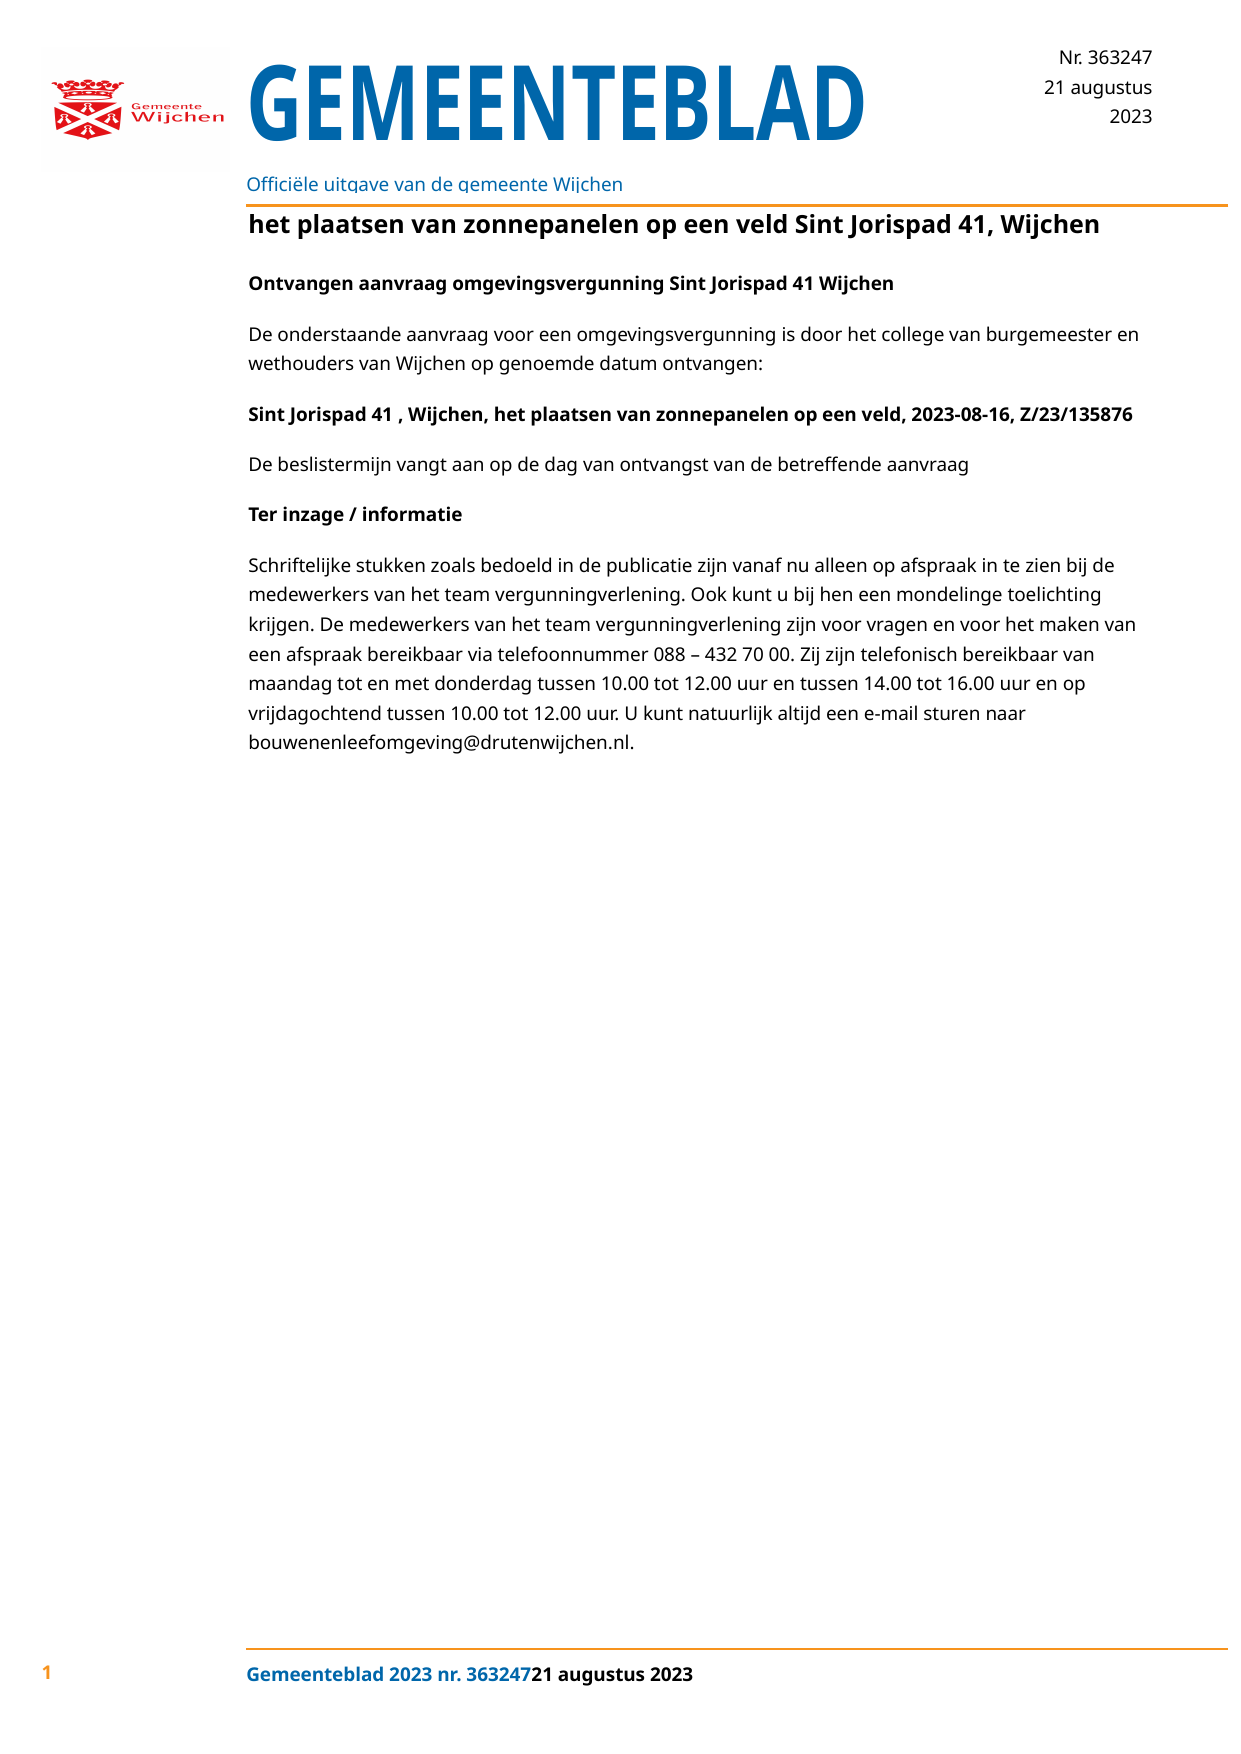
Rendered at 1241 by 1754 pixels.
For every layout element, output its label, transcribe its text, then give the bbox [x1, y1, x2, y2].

text Sint Jorispad 41 , Wijchen, het plaatsen van zonnepanelen op een veld, 2023-08-16, Z/23/135876 [248, 401, 1152, 426]
text Schriftelijke stukken zoals bedoeld in de publicatie zijn vanaf nu alleen op afspraak in te zien bij de medewerkers van het team vergunningverlening. Ook kunt u bij hen een mondelinge toelichting krijgen. De medewerkers van het team vergunningverlening zijn voor vragen en voor het maken van een afspraak bereikbaar via telefoonnummer 088 – 432 70 00. Zij zijn telefonisch bereikbaar van maandag tot en met donderdag tussen 10.00 tot 12.00 uur en tussen 14.00 tot 16.00 uur en op vrijdagochtend tussen 10.00 tot 12.00 uur. U kunt natuurlijk altijd een e-mail sturen naar bouwenenleefomgeving@drutenwijchen.nl. [248, 552, 1152, 755]
text De onderstaande aanvraag voor een omgevingsvergunning is door het college van burgemeester en wethouders van Wijchen op genoemde datum ontvangen: [248, 321, 1152, 376]
picture [41, 47, 231, 172]
text Ter inzage / informatie [248, 502, 1152, 527]
text De beslistermijn vangt aan op de dag van ontvangst van de betreffende aanvraag [248, 451, 1152, 477]
text het plaatsen van zonnepanelen op een veld Sint Jorispad 41, Wijchen [248, 207, 1152, 241]
text Ontvangen aanvraag omgevingsvergunning Sint Jorispad 41 Wijchen [248, 270, 1152, 296]
